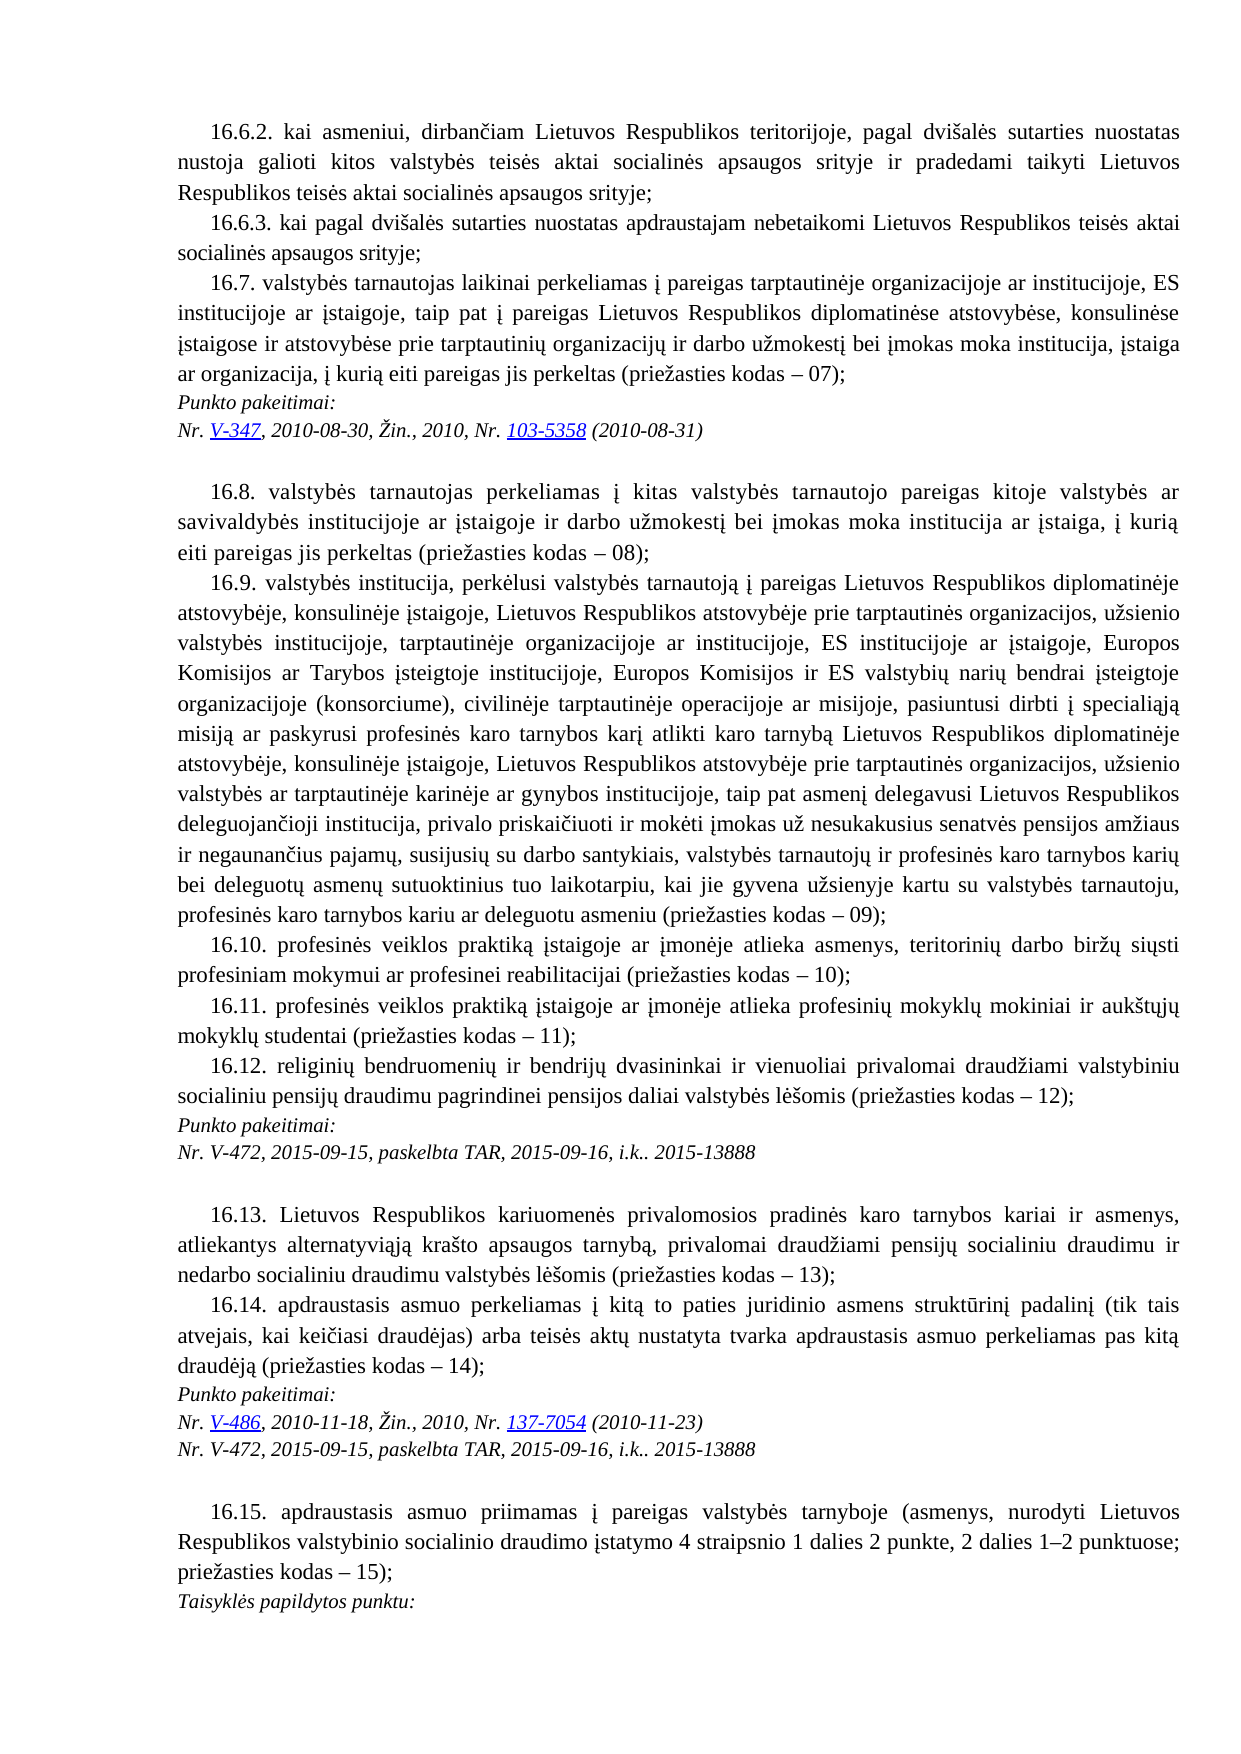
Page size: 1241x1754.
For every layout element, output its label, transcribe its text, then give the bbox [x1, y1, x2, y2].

text 16.8. valstybės tarnautojas perkeliamas į kitas valstybės tarnautojo pareigas kitoje valstybės ar savivaldybės institucijoje ar įstaigoje ir darbo užmokestį bei įmokas moka institucija ar įstaiga, į kurią eiti pareigas jis perkeltas (priežasties kodas – 08); [177, 478, 1181, 565]
text 16.7. valstybės tarnautojas laikinai perkeliamas į pareigas tarptautinėje organizacijoje ar institucijoje, ES institucijoje ar įstaigoje, taip pat į pareigas Lietuvos Respublikos diplomatinėse atstovybėse, konsulinėse įstaigose ir atstovybėse prie tarptautinių organizacijų ir darbo užmokestį bei įmokas moka institucija, įstaiga ar organizacija, į kurią eiti pareigas jis perkeltas (priežasties kodas – 07); [177, 269, 1181, 386]
text 16.12. religinių bendruomenių ir bendrijų dvasininkai ir vienuoliai privalomai draudžiami valstybiniu socialiniu pensijų draudimu pagrindinei pensijos daliai valstybės lėšomis (priežasties kodas – 12); [177, 1052, 1181, 1109]
text 16.10. profesinės veiklos praktiką įstaigoje ar įmonėje atlieka asmenys, teritorinių darbo biržų siųsti profesiniam mokymui ar profesinei reabilitacijai (priežasties kodas – 10); [177, 931, 1181, 988]
text 16.13. Lietuvos Respublikos kariuomenės privalomosios pradinės karo tarnybos kariai ir asmenys, atliekantys alternatyviąją krašto apsaugos tarnybą, privalomai draudžiami pensijų socialiniu draudimu ir nedarbo socialiniu draudimu valstybės lėšomis (priežasties kodas – 13); [177, 1201, 1181, 1288]
text Nr. V-472, 2015-09-15, paskelbta TAR, 2015-09-16, i.k.. 2015-13888 [177, 1437, 1181, 1461]
text 16.6.2. kai asmeniui, dirbančiam Lietuvos Respublikos teritorijoje, pagal dvišalės sutarties nuostatas nustoja galioti kitos valstybės teisės aktai socialinės apsaugos srityje ir pradedami taikyti Lietuvos Respublikos teisės aktai socialinės apsaugos srityje; [177, 118, 1181, 205]
text Nr. V-472, 2015-09-15, paskelbta TAR, 2015-09-16, i.k.. 2015-13888 [177, 1140, 1181, 1164]
text 16.9. valstybės institucija, perkėlusi valstybės tarnautoją į pareigas Lietuvos Respublikos diplomatinėje atstovybėje, konsulinėje įstaigoje, Lietuvos Respublikos atstovybėje prie tarptautinės organizacijos, užsienio valstybės institucijoje, tarptautinėje organizacijoje ar institucijoje, ES institucijoje ar įstaigoje, Europos Komisijos ar Tarybos įsteigtoje institucijoje, Europos Komisijos ir ES valstybių narių bendrai įsteigtoje organizacijoje (konsorciume), civilinėje tarptautinėje operacijoje ar misijoje, pasiuntusi dirbti į specialiąją misiją ar paskyrusi profesinės karo tarnybos karį atlikti karo tarnybą Lietuvos Respublikos diplomatinėje atstovybėje, konsulinėje įstaigoje, Lietuvos Respublikos atstovybėje prie tarptautinės organizacijos, užsienio valstybės ar tarptautinėje karinėje ar gynybos institucijoje, taip pat asmenį delegavusi Lietuvos Respublikos deleguojančioji institucija, privalo priskaičiuoti ir mokėti įmokas už nesukakusius senatvės pensijos amžiaus ir negaunančius pajamų, susijusių su darbo santykiais, valstybės tarnautojų ir profesinės karo tarnybos karių bei deleguotų asmenų sutuoktinius tuo laikotarpiu, kai jie gyvena užsienyje kartu su valstybės tarnautoju, profesinės karo tarnybos kariu ar deleguotu asmeniu (priežasties kodas – 09); [177, 569, 1181, 927]
text 16.14. apdraustasis asmuo perkeliamas į kitą to paties juridinio asmens struktūrinį padalinį (tik tais atvejais, kai keičiasi draudėjas) arba teisės aktų nustatyta tvarka apdraustasis asmuo perkeliamas pas kitą draudėją (priežasties kodas – 14); [177, 1291, 1181, 1378]
text Punkto pakeitimai: [177, 390, 1181, 414]
text Nr. V-486, 2010-11-18, Žin., 2010, Nr. 137-7054 (2010-11-23) [177, 1410, 1181, 1434]
text 16.15. apdraustasis asmuo priimamas į pareigas valstybės tarnyboje (asmenys, nurodyti Lietuvos Respublikos valstybinio socialinio draudimo įstatymo 4 straipsnio 1 dalies 2 punkte, 2 dalies 1–2 punktuose; priežasties kodas – 15); [177, 1498, 1181, 1585]
text 16.11. profesinės veiklos praktiką įstaigoje ar įmonėje atlieka profesinių mokyklų mokiniai ir aukštųjų mokyklų studentai (priežasties kodas – 11); [177, 992, 1181, 1048]
text Punkto pakeitimai: [177, 1382, 1181, 1406]
text Punkto pakeitimai: [177, 1113, 1181, 1137]
text 16.6.3. kai pagal dvišalės sutarties nuostatas apdraustajam nebetaikomi Lietuvos Respublikos teisės aktai socialinės apsaugos srityje; [177, 209, 1181, 265]
text Nr. V-347, 2010-08-30, Žin., 2010, Nr. 103-5358 (2010-08-31) [177, 418, 1181, 442]
text Taisyklės papildytos punktu: [177, 1588, 1181, 1613]
